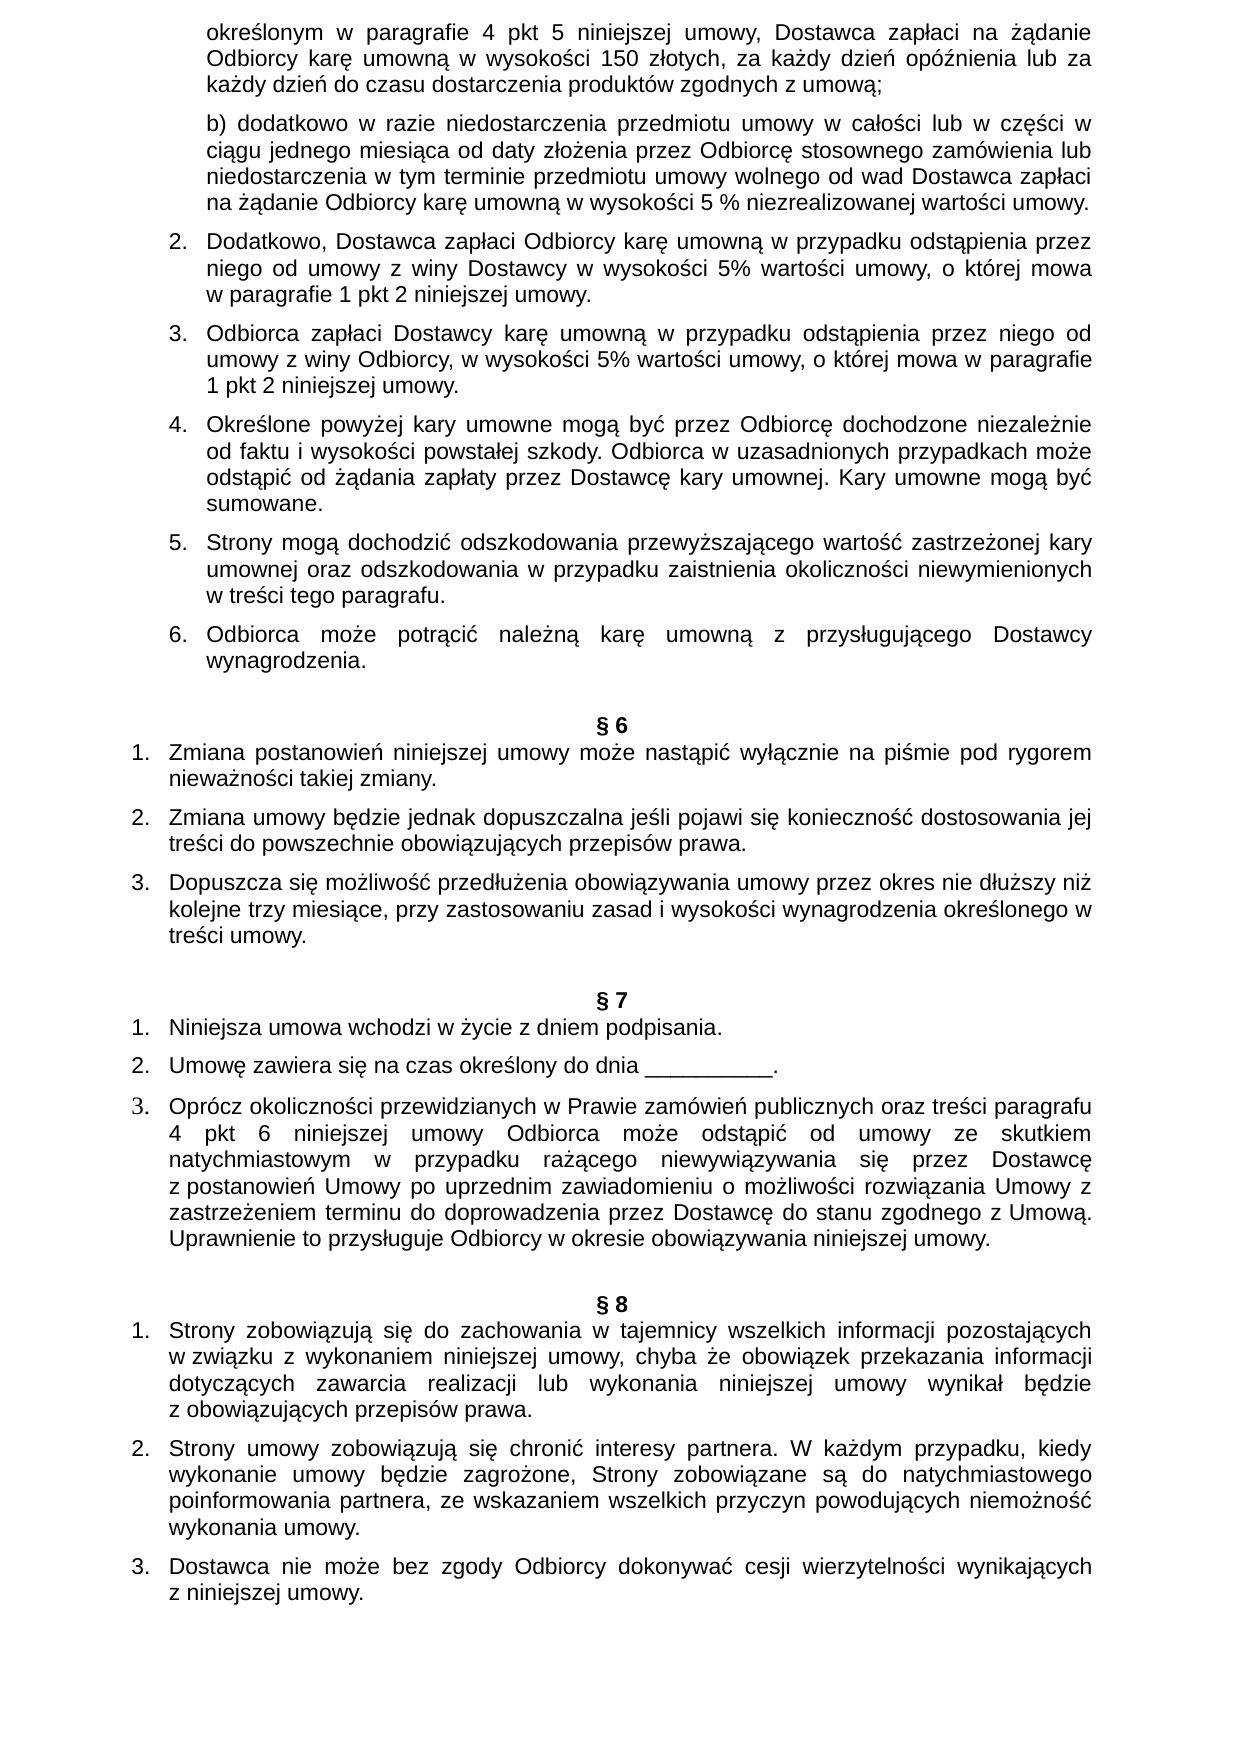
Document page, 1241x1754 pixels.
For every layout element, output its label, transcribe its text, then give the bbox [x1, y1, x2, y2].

list Dostawca nie może bez zgody Odbiorcy dokonywać cesji wierzytelności wynikających z niniejszej umowy. [131, 1553, 1092, 1605]
list b) dodatkowo w razie niedostarczenia przedmiotu umowy w całości lub w części w ciągu jednego miesiąca od daty złożenia przez Odbiorcę stosownego zamówienia lub niedostarczenia w tym terminie przedmiotu umowy wolnego od wad Dostawca zapłaci na żądanie Odbiorcy karę umowną w wysokości 5 % niezrealizowanej wartości umowy. [169, 110, 1092, 216]
text § 8 [131, 1291, 1092, 1317]
list Odbiorca może potrącić należną karę umowną z przysługującego Dostawcy wynagrodzenia. [169, 621, 1092, 673]
list Zmiana postanowień niniejszej umowy może nastąpić wyłącznie na piśmie pod rygorem nieważności takiej zmiany. [131, 739, 1092, 791]
list określonym w paragrafie 4 pkt 5 niniejszej umowy, Dostawca zapłaci na żądanie Odbiorcy karę umowną w wysokości 150 złotych, za każdy dzień opóźnienia lub za każdy dzień do czasu dostarczenia produktów zgodnych z umową; [169, 19, 1092, 98]
list Umowę zawiera się na czas określony do dnia __________. [131, 1052, 1092, 1079]
list Strony umowy zobowiązują się chronić interesy partnera. W każdym przypadku, kiedy wykonanie umowy będzie zagrożone, Strony zobowiązane są do natychmiastowego poinformowania partnera, ze wskazaniem wszelkich przyczyn powodujących niemożność wykonania umowy. [131, 1435, 1092, 1540]
list Niniejsza umowa wchodzi w życie z dniem podpisania. [131, 1013, 1092, 1040]
text § 7 [131, 987, 1092, 1013]
list Oprócz okoliczności przewidzianych w Prawie zamówień publicznych oraz treści paragrafu 4 pkt 6 niniejszej umowy Odbiorca może odstąpić od umowy ze skutkiem natychmiastowym w przypadku rażącego niewywiązywania się przez Dostawcę z postanowień Umowy po uprzednim zawiadomieniu o możliwości rozwiązania Umowy z zastrzeżeniem terminu do doprowadzenia przez Dostawcę do stanu zgodnego z Umową. Uprawnienie to przysługuje Odbiorcy w okresie obowiązywania niniejszej umowy. [131, 1091, 1092, 1252]
list Określone powyżej kary umowne mogą być przez Odbiorcę dochodzone niezależnie od faktu i wysokości powstałej szkody. Odbiorca w uzasadnionych przypadkach może odstąpić od żądania zapłaty przez Dostawcę kary umownej. Kary umowne mogą być sumowane. [169, 411, 1092, 517]
list Strony zobowiązują się do zachowania w tajemnicy wszelkich informacji pozostających w związku z wykonaniem niniejszej umowy, chyba że obowiązek przekazania informacji dotyczących zawarcia realizacji lub wykonania niniejszej umowy wynikał będzie z obowiązujących przepisów prawa. [131, 1317, 1092, 1422]
list Dopuszcza się możliwość przedłużenia obowiązywania umowy przez okres nie dłuższy niż kolejne trzy miesiące, przy zastosowaniu zasad i wysokości wynagrodzenia określonego w treści umowy. [131, 869, 1092, 948]
list Dodatkowo, Dostawca zapłaci Odbiorcy karę umowną w przypadku odstąpienia przez niego od umowy z winy Dostawcy w wysokości 5% wartości umowy, o której mowa w paragrafie 1 pkt 2 niniejszej umowy. [169, 228, 1092, 307]
list Zmiana umowy będzie jednak dopuszczalna jeśli pojawi się konieczność dostosowania jej treści do powszechnie obowiązujących przepisów prawa. [131, 804, 1092, 857]
text § 6 [131, 712, 1092, 739]
list Strony mogą dochodzić odszkodowania przewyższającego wartość zastrzeżonej kary umownej oraz odszkodowania w przypadku zaistnienia okoliczności niewymienionych w treści tego paragrafu. [169, 529, 1092, 608]
list Odbiorca zapłaci Dostawcy karę umowną w przypadku odstąpienia przez niego od umowy z winy Odbiorcy, w wysokości 5% wartości umowy, o której mowa w paragrafie 1 pkt 2 niniejszej umowy. [169, 320, 1092, 399]
